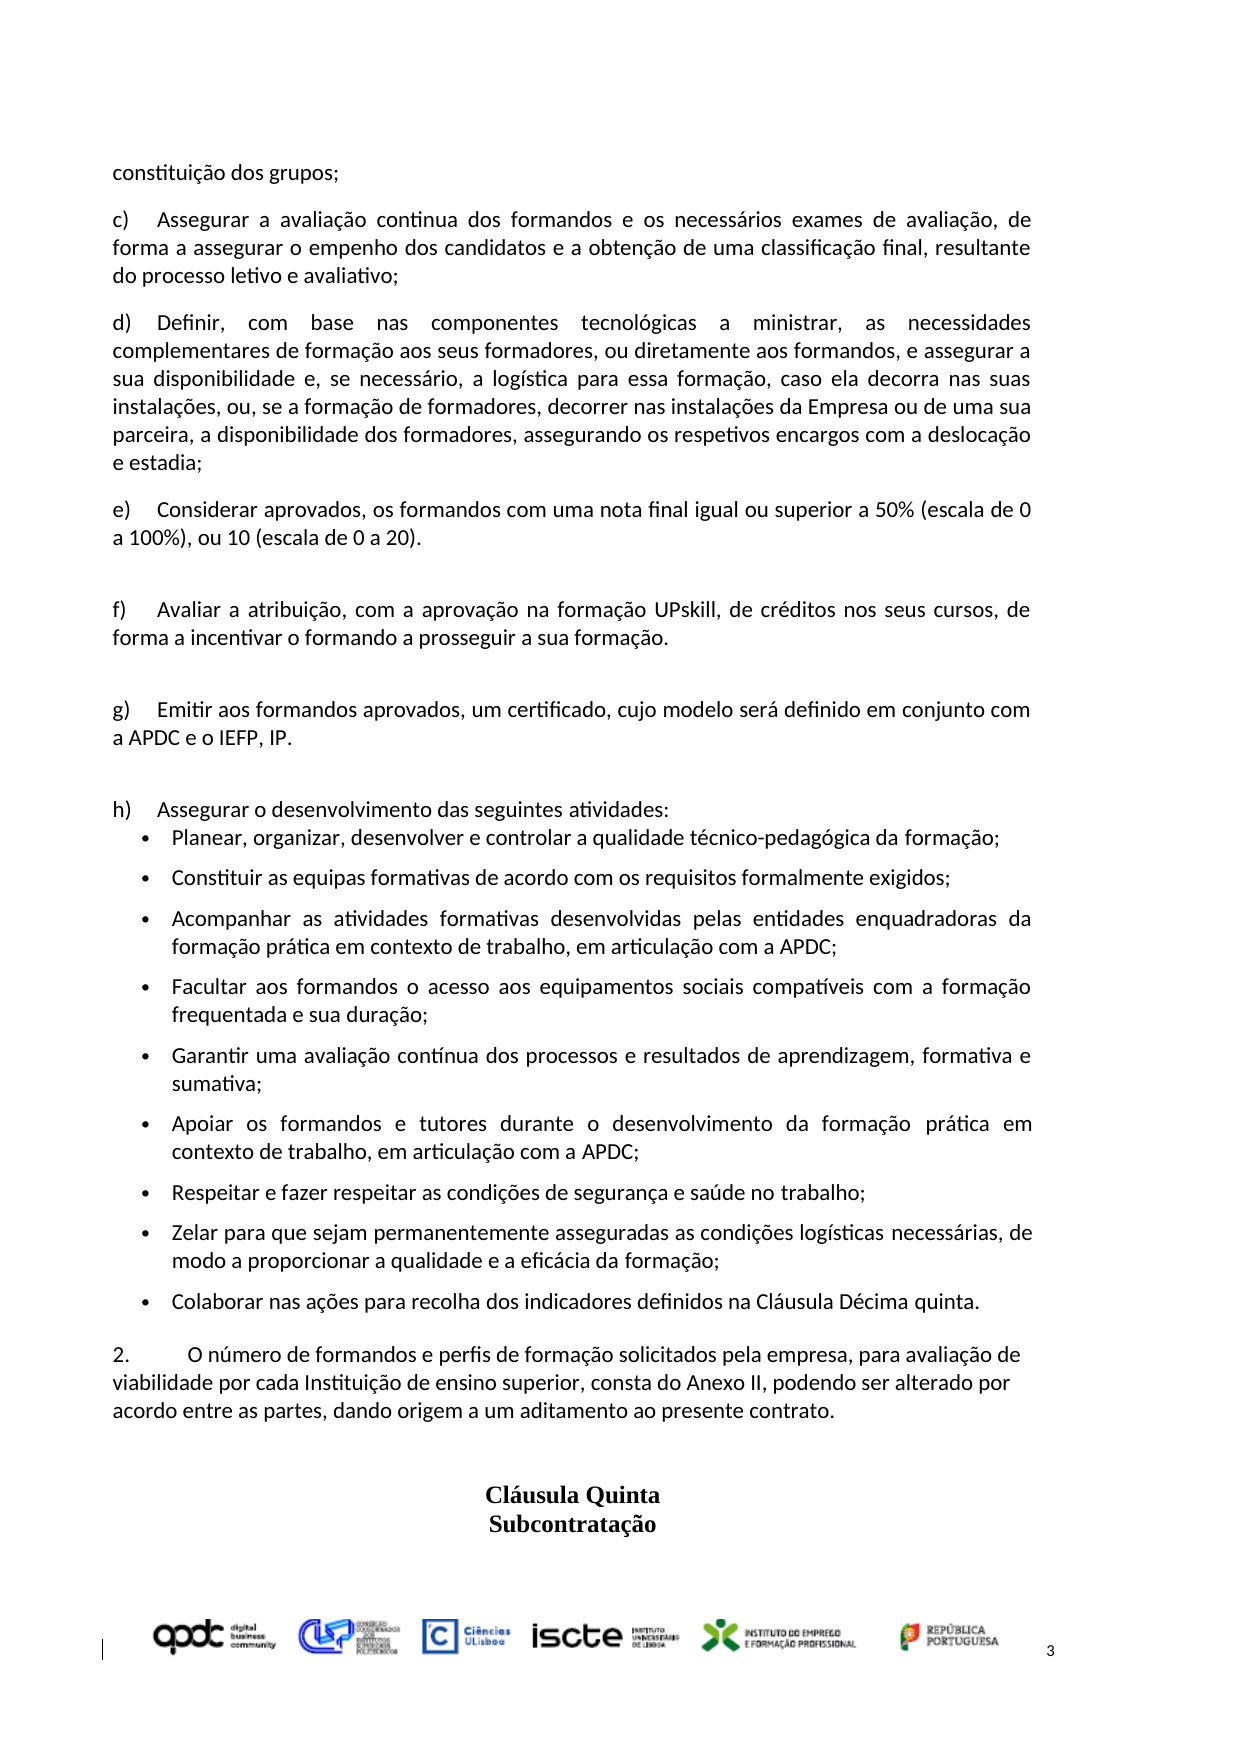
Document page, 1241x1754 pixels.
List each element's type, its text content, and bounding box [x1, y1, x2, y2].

list Garantir uma avaliação contínua dos processos e resultados de aprendizagem, formativa e sumativa; [142, 1041, 1033, 1097]
text Cláusula Quinta [112, 1480, 1033, 1509]
list O número de formandos e perfis de formação solicitados pela empresa, para avaliação de viabilidade por cada Instituição de ensino superior, consta do Anexo II, podendo ser alterado por acordo entre as partes, dando origem a um aditamento ao presente contrato. [112, 1340, 1033, 1424]
list Zelar para que sejam permanentemente asseguradas as condições logísticas necessárias, de modo a proporcionar a qualidade e a eficácia da formação; [142, 1218, 1033, 1274]
list Considerar aprovados, os formandos com uma nota final igual ou superior a 50% (escala de 0 a 100%), ou 10 (escala de 0 a 20). [112, 495, 1033, 551]
list Acompanhar as atividades formativas desenvolvidas pelas entidades enquadradoras da formação prática em contexto de trabalho, em articulação com a APDC; [142, 904, 1033, 960]
list constituição dos grupos; [112, 158, 1033, 186]
list Constituir as equipas formativas de acordo com os requisitos formalmente exigidos; [142, 863, 1033, 891]
list Facultar aos formandos o acesso aos equipamentos sociais compatíveis com a formação frequentada e sua duração; [142, 972, 1033, 1028]
list Respeitar e fazer respeitar as condições de segurança e saúde no trabalho; [142, 1178, 1033, 1206]
list Avaliar a atribuição, com a aprovação na formação UPskill, de créditos nos seus cursos, de forma a incentivar o formando a prosseguir a sua formação. [112, 595, 1033, 651]
list Definir, com base nas componentes tecnológicas a ministrar, as necessidades complementares de formação aos seus formadores, ou diretamente aos formandos, e assegurar a sua disponibilidade e, se necessário, a logística para essa formação, caso ela decorra nas suas instalações, ou, se a formação de formadores, decorrer nas instalações da Empresa ou de uma sua parceira, a disponibilidade dos formadores, assegurando os respetivos encargos com a deslocação e estadia; [112, 308, 1033, 476]
list Emitir aos formandos aprovados, um certificado, cujo modelo será definido em conjunto com a APDC e o IEFP, IP. [112, 695, 1033, 751]
list Assegurar a avaliação continua dos formandos e os necessários exames de avaliação, de forma a assegurar o empenho dos candidatos e a obtenção de uma classificação final, resultante do processo letivo e avaliativo; [112, 205, 1033, 289]
list Colaborar nas ações para recolha dos indicadores definidos na Cláusula Décima quinta. [142, 1287, 1033, 1315]
list Apoiar os formandos e tutores durante o desenvolvimento da formação prática em contexto de trabalho, em articulação com a APDC; [142, 1109, 1033, 1166]
list Planear, organizar, desenvolver e controlar a qualidade técnico-pedagógica da formação; [142, 823, 1033, 851]
list Assegurar o desenvolvimento das seguintes atividades: [112, 795, 1033, 823]
picture [112, 1619, 1034, 1662]
text Subcontratação [112, 1509, 1033, 1538]
